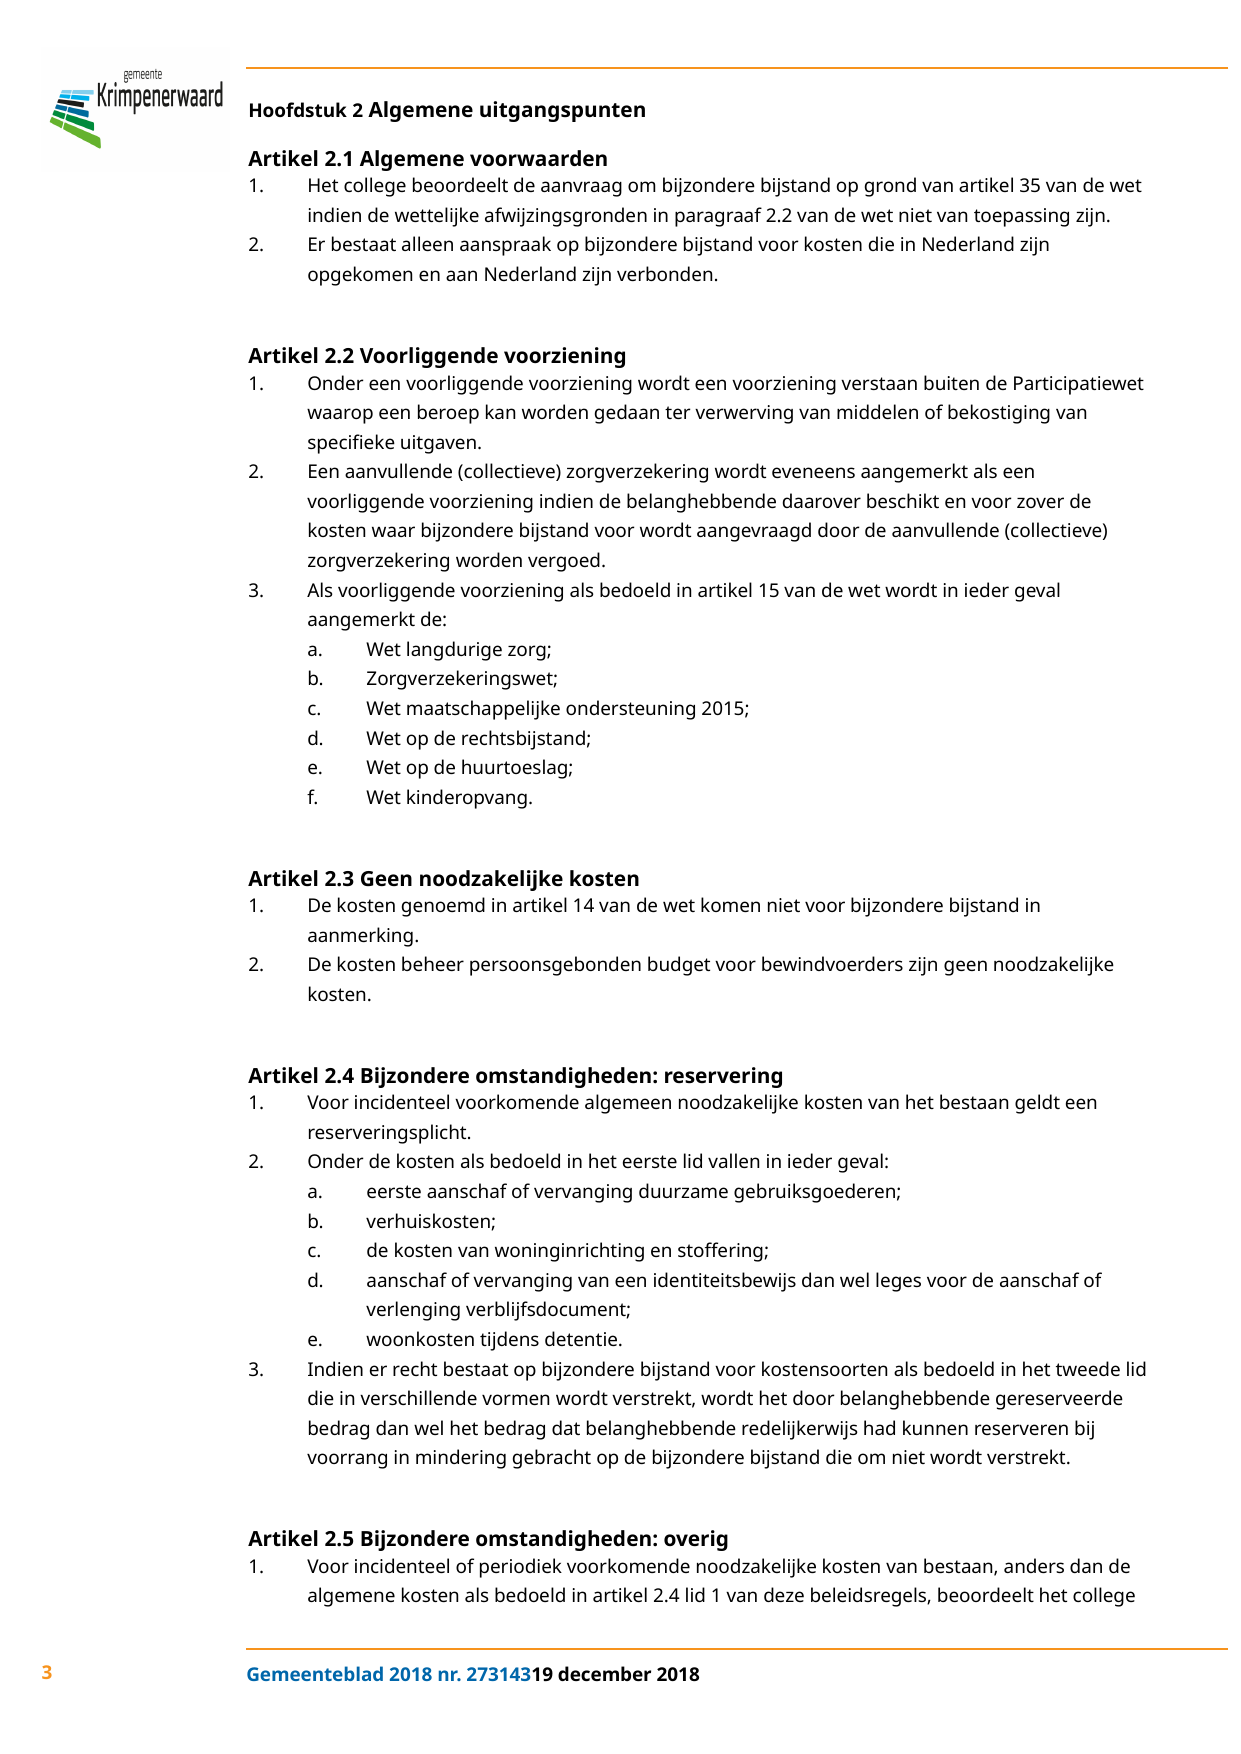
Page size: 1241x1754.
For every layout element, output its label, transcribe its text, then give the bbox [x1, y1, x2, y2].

list woonkosten tijdens detentie. [307, 1326, 1152, 1352]
list Als voorliggende voorziening als bedoeld in artikel 15 van de wet wordt in ieder geval aangemerkt de: [248, 577, 1152, 632]
picture [41, 47, 231, 172]
list Er bestaat alleen aanspraak op bijzondere bijstand voor kosten die in Nederland zijn opgekomen en aan Nederland zijn verbonden. [248, 232, 1152, 287]
list Wet op de huurtoeslag; [307, 754, 1152, 780]
list verhuiskosten; [307, 1208, 1152, 1233]
list Voor incidenteel voorkomende algemeen noodzakelijke kosten van het bestaan geldt een reserveringsplicht. [248, 1089, 1152, 1145]
list Onder de kosten als bedoeld in het eerste lid vallen in ieder geval: [248, 1149, 1152, 1174]
text Artikel 2.5 Bijzondere omstandigheden: overig [248, 1524, 1152, 1553]
list Een aanvullende (collectieve) zorgverzekering wordt eveneens aangemerkt als een voorliggende voorziening indien de belanghebbende daarover beschikt en voor zover de kosten waar bijzondere bijstand voor wordt aangevraagd door de aanvullende (collectieve) zorgverzekering worden vergoed. [248, 458, 1152, 573]
text Artikel 2.4 Bijzondere omstandigheden: reservering [248, 1061, 1152, 1089]
list Het college beoordeelt de aanvraag om bijzondere bijstand op grond van artikel 35 van de wet indien de wettelijke afwijzingsgronden in paragraaf 2.2 van de wet niet van toepassing zijn. [248, 172, 1152, 228]
list Indien er recht bestaat op bijzondere bijstand voor kostensoorten als bedoeld in het tweede lid die in verschillende vormen wordt verstrekt, wordt het door belanghebbende gereserveerde bedrag dan wel het bedrag dat belanghebbende redelijkerwijs had kunnen reserveren bij voorrang in mindering gebracht op de bijzondere bijstand die om niet wordt verstrekt. [248, 1356, 1152, 1470]
list aanschaf of vervanging van een identiteitsbewijs dan wel leges voor de aanschaf of verlenging verblijfsdocument; [307, 1267, 1152, 1322]
list Zorgverzekeringswet; [307, 666, 1152, 691]
list Wet op de rechtsbijstand; [307, 725, 1152, 750]
text Artikel 2.1 Algemene voorwaarden [248, 144, 1152, 172]
text Artikel 2.2 Voorliggende voorziening [248, 341, 1152, 370]
list De kosten beheer persoonsgebonden budget voor bewindvoerders zijn geen noodzakelijke kosten. [248, 951, 1152, 1007]
text Artikel 2.3 Geen noodzakelijke kosten [248, 864, 1152, 892]
list Wet kinderopvang. [307, 784, 1152, 809]
list eerste aanschaf of vervanging duurzame gebruiksgoederen; [307, 1178, 1152, 1204]
list Onder een voorliggende voorziening wordt een voorziening verstaan buiten de Participatiewet waarop een beroep kan worden gedaan ter verwerving van middelen of bekostiging van specifieke uitgaven. [248, 370, 1152, 454]
list de kosten van woninginrichting en stoffering; [307, 1237, 1152, 1263]
list Wet langdurige zorg; [307, 636, 1152, 662]
list Wet maatschappelijke ondersteuning 2015; [307, 695, 1152, 721]
text Hoofdstuk 2 Algemene uitgangspunten [248, 95, 1152, 123]
list De kosten genoemd in artikel 14 van de wet komen niet voor bijzondere bijstand in aanmerking. [248, 892, 1152, 948]
list Voor incidenteel of periodiek voorkomende noodzakelijke kosten van bestaan, anders dan de algemene kosten als bedoeld in artikel 2.4 lid 1 van deze beleidsregels, beoordeelt het college [248, 1553, 1152, 1608]
